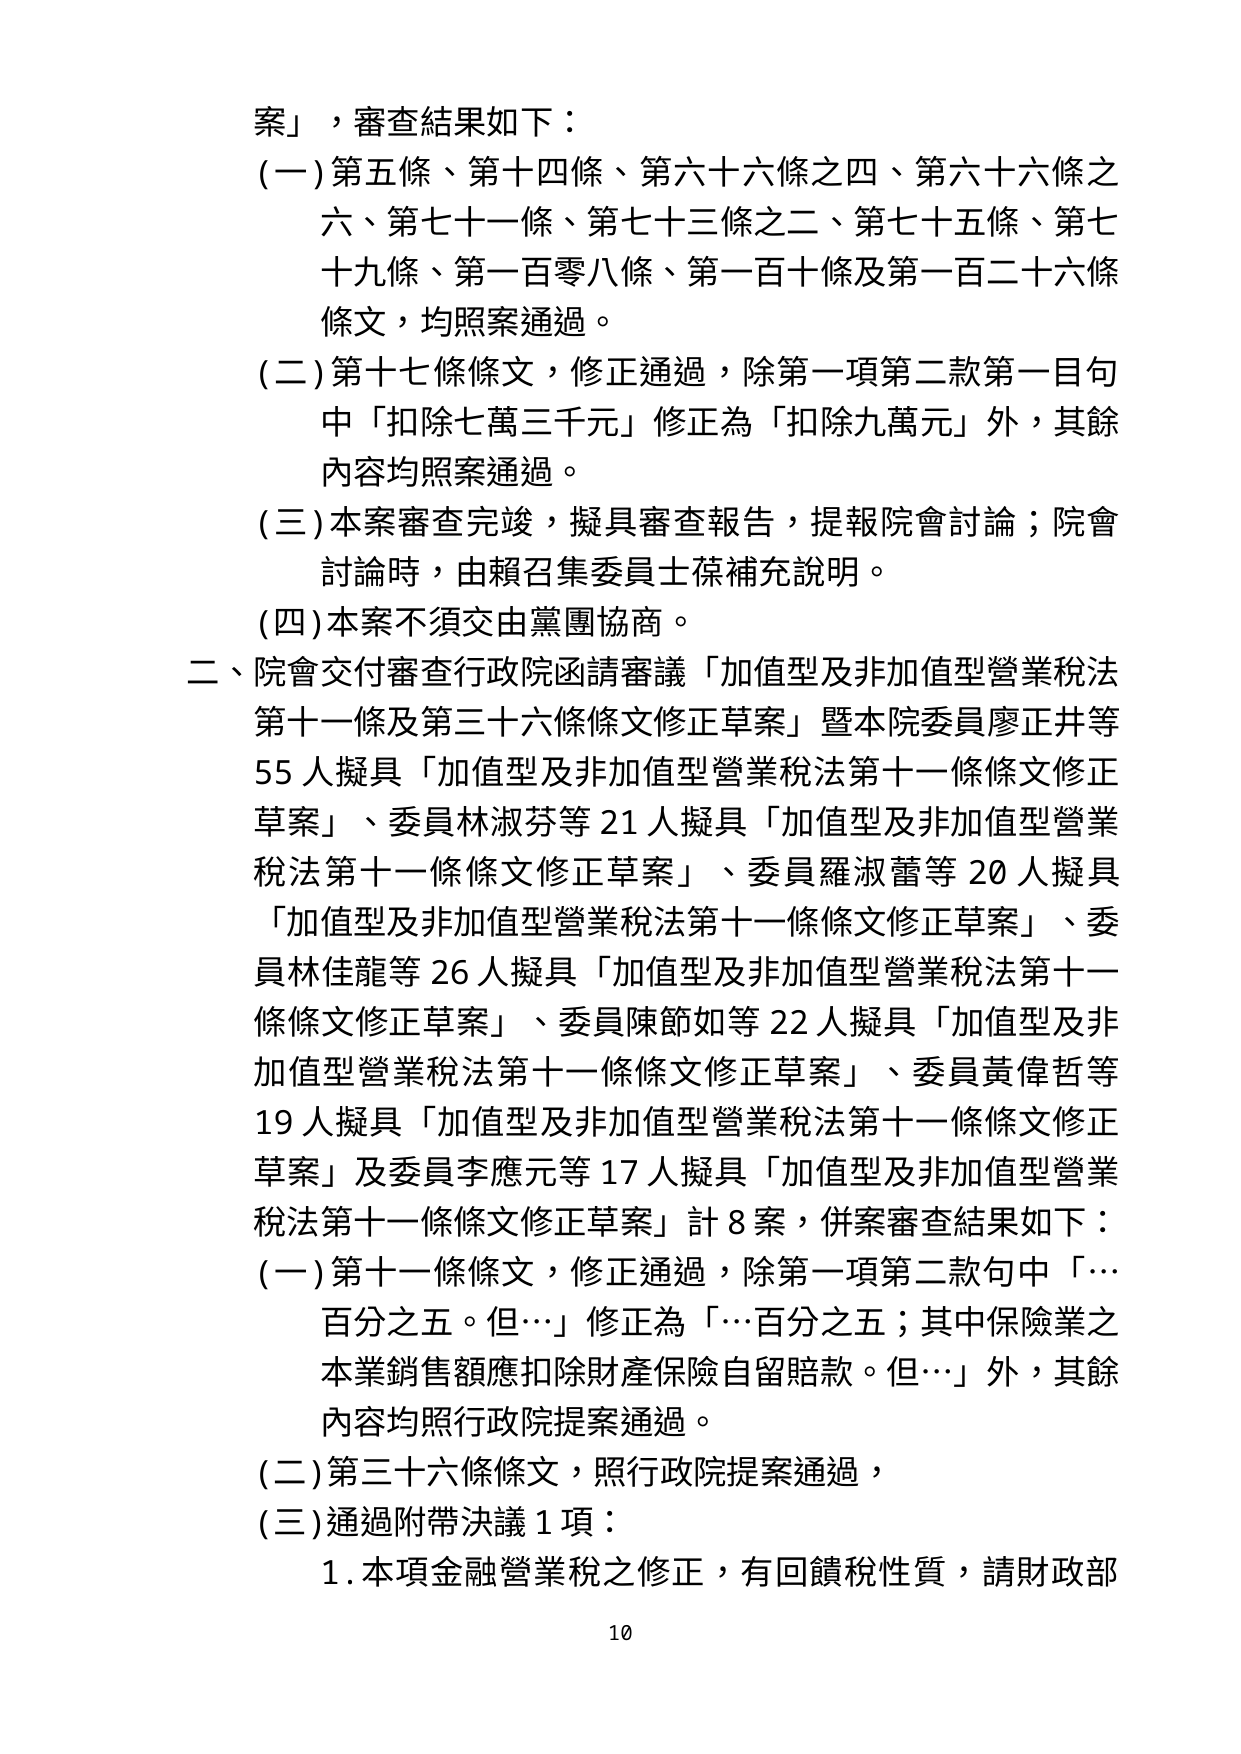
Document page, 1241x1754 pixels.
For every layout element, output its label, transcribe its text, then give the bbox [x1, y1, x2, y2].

text 1.本項金融營業稅之修正，有回饋稅性質，請財政部 [320, 1544, 1120, 1594]
text (一)第五條、第十四條、第六十六條之四、第六十六條之六、第七十一條、第七十三條之二、第七十五條、第七十九條、第一百零八條、第一百十條及第一百二十六條條文，均照案通過。 [253, 144, 1120, 344]
text (三)本案審查完竣，擬具審查報告，提報院會討論；院會討論時，由賴召集委員士葆補充說明。 [253, 494, 1120, 594]
text 二、院會交付審查行政院函請審議「加值型及非加值型營業稅法第十一條及第三十六條條文修正草案」暨本院委員廖正井等55人擬具「加值型及非加值型營業稅法第十一條條文修正草案」、委員林淑芬等21人擬具「加值型及非加值型營業稅法第十一條條文修正草案」、委員羅淑蕾等20人擬具「加值型及非加值型營業稅法第十一條條文修正草案」、委員林佳龍等26人擬具「加值型及非加值型營業稅法第十一條條文修正草案」、委員陳節如等22人擬具「加值型及非加值型營業稅法第十一條條文修正草案」、委員黃偉哲等19人擬具「加值型及非加值型營業稅法第十一條條文修正草案」及委員李應元等17人擬具「加值型及非加值型營業稅法第十一條條文修正草案」計8案，併案審查結果如下： [187, 644, 1120, 1244]
text (三)通過附帶決議1項： [253, 1494, 1120, 1544]
text 案」，審查結果如下： [187, 94, 1120, 144]
text (二)第十七條條文，修正通過，除第一項第二款第一目句中「扣除七萬三千元」修正為「扣除九萬元」外，其餘內容均照案通過。 [253, 344, 1120, 494]
text (四)本案不須交由黨團協商。 [253, 594, 1120, 644]
text (二)第三十六條條文，照行政院提案通過， [253, 1444, 1120, 1494]
text (一)第十一條條文，修正通過，除第一項第二款句中「…百分之五。但…」修正為「…百分之五；其中保險業之本業銷售額應扣除財產保險自留賠款。但…」外，其餘內容均照行政院提案通過。 [253, 1244, 1120, 1444]
